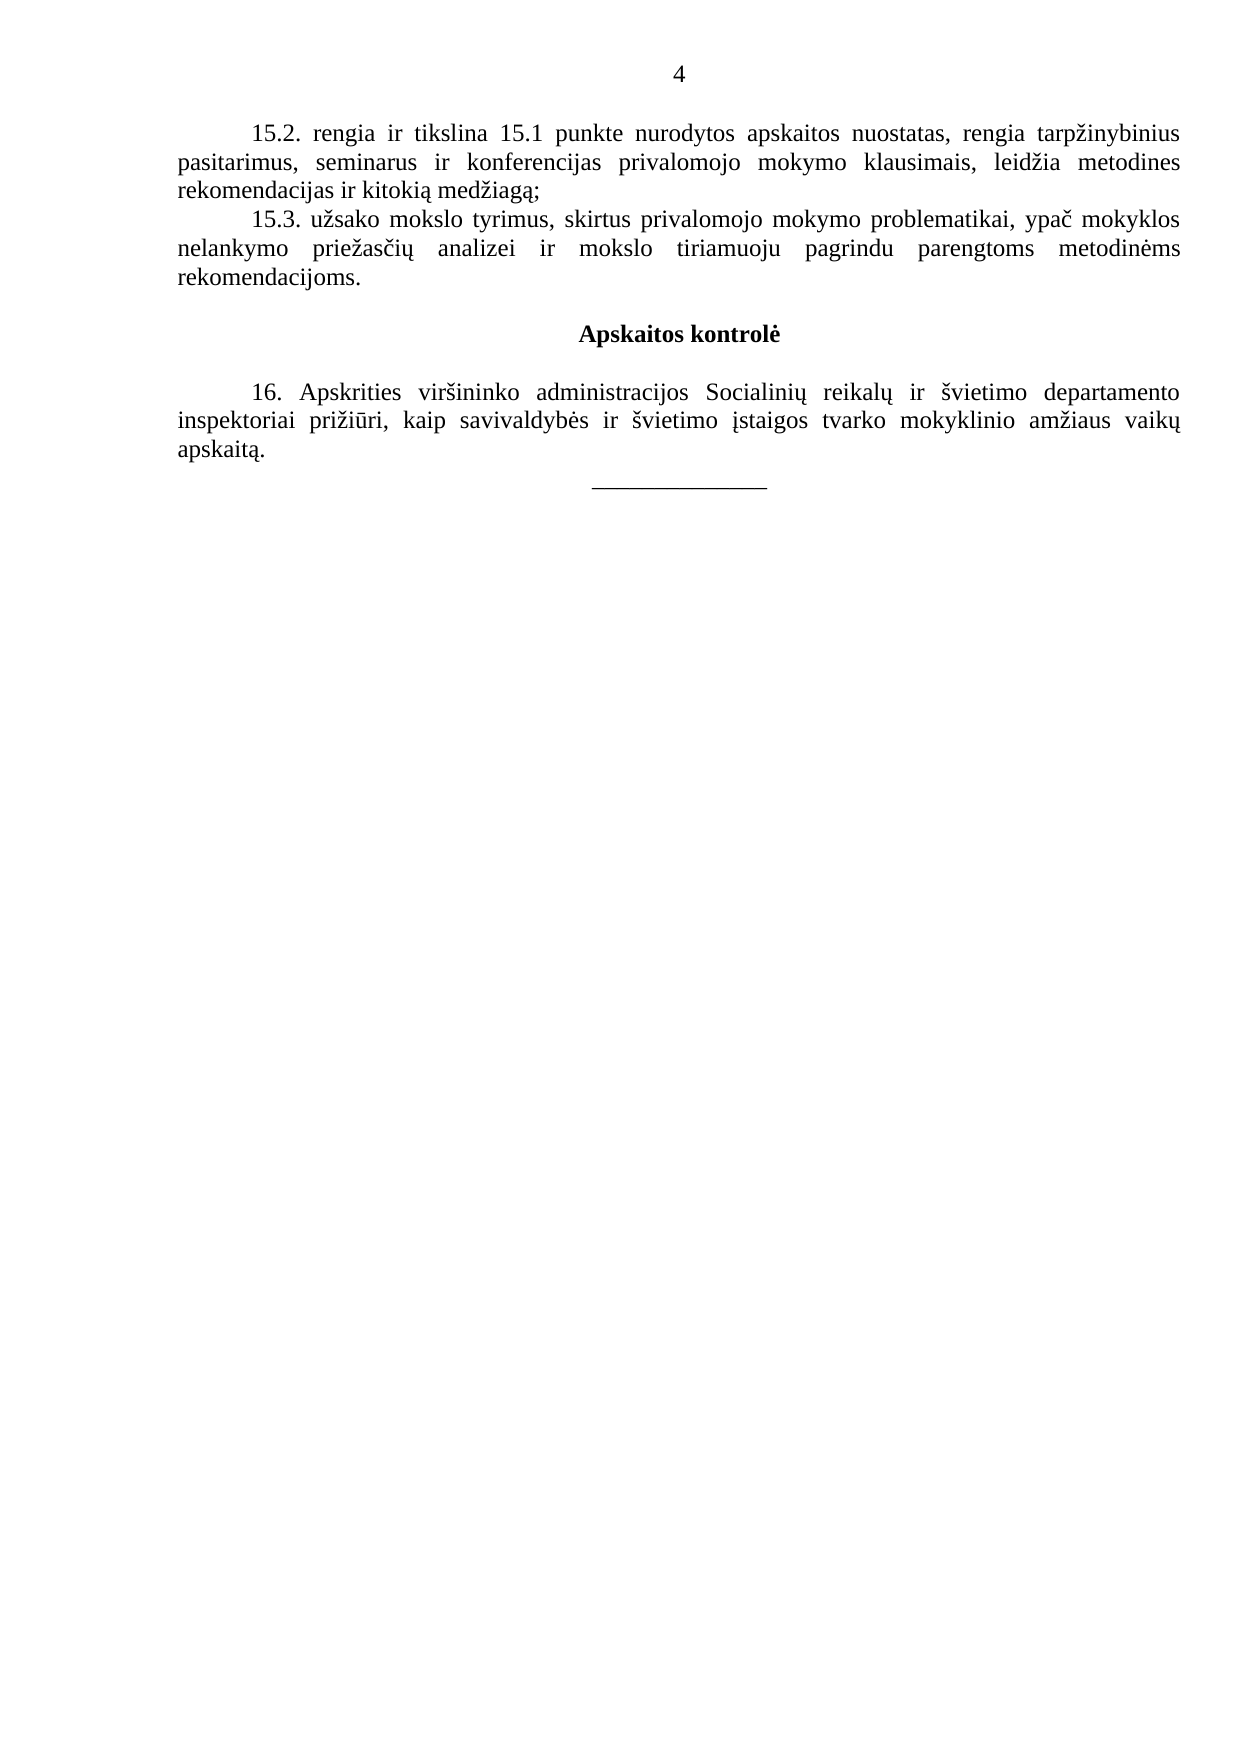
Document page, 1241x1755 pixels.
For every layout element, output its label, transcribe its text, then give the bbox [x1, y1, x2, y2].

text 16. Apskrities viršininko administracijos Socialinių reikalų ir švietimo departamento inspektoriai prižiūri, kaip savivaldybės ir švietimo įstaigos tvarko mokyklinio amžiaus vaikų apskaitą. [177, 377, 1181, 463]
text 15.3. užsako mokslo tyrimus, skirtus privalomojo mokymo problematikai, ypač mokyklos nelankymo priežasčių analizei ir mokslo tiriamuoju pagrindu parengtoms metodinėms rekomendacijoms. [177, 204, 1181, 291]
text Apskaitos kontrolė [177, 319, 1181, 348]
text 15.2. rengia ir tikslina 15.1 punkte nurodytos apskaitos nuostatas, rengia tarpžinybinius pasitarimus, seminarus ir konferencijas privalomojo mokymo klausimais, leidžia metodines rekomendacijas ir kitokią medžiagą; [177, 118, 1181, 204]
text ______________ [177, 463, 1181, 492]
